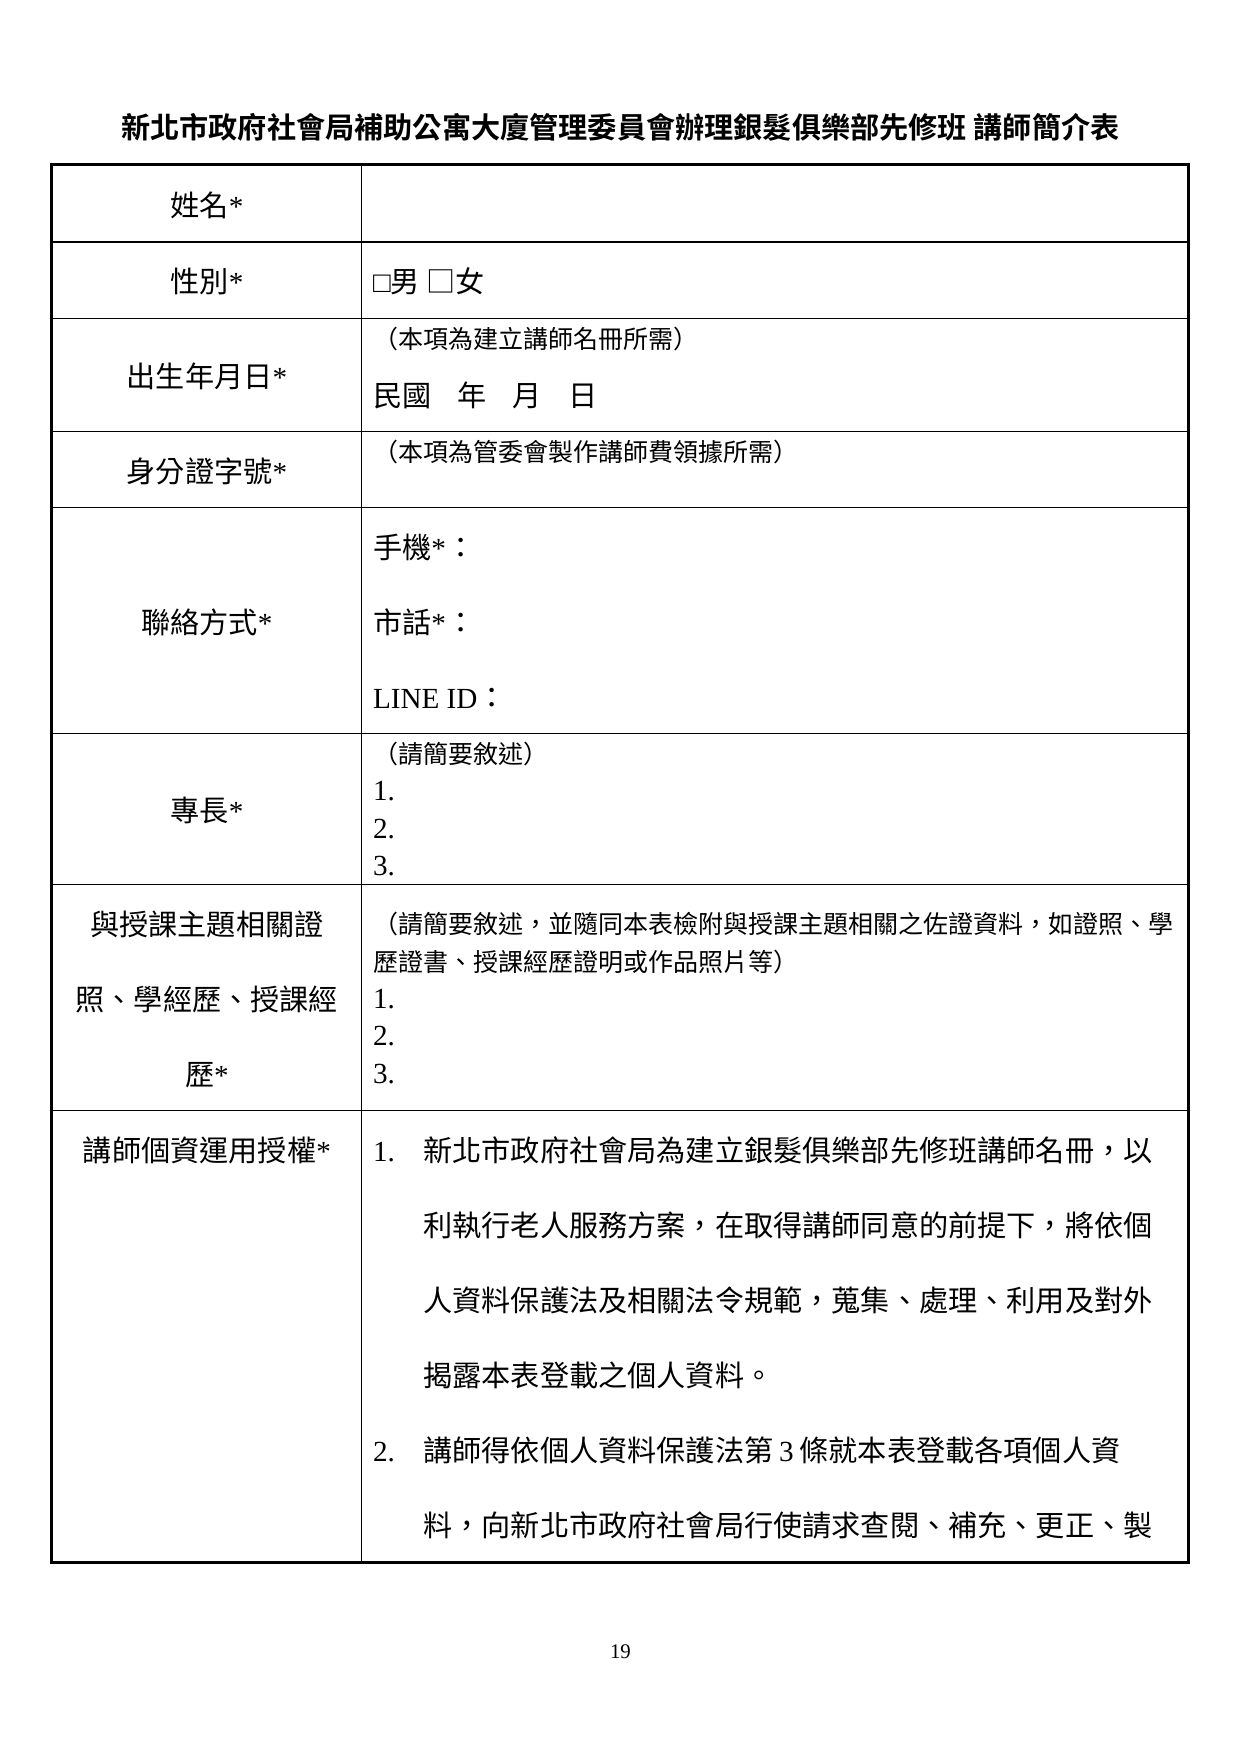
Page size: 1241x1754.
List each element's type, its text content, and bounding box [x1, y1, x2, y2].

table_cell [362, 166, 1187, 241]
table_cell 姓名* [53, 166, 361, 241]
table_cell 專長* [53, 734, 361, 884]
table_cell 講師個資運用授權* [53, 1111, 361, 1561]
table_header 新北市政府社會局補助公寓大廈管理委員會辦理銀髮俱樂部先修班 講師簡介表 [52, 88, 1189, 163]
table_cell （請簡要敘述） 1. 2. 3. [362, 734, 1187, 884]
table_cell （本項為管委會製作講師費領據所需） [362, 432, 1187, 507]
table_cell （本項為建立講師名冊所需） 民國 年 月 日 [362, 319, 1187, 431]
table_cell 與授課主題相關證照、學經歷、授課經歷* [53, 885, 361, 1110]
table_cell □男 □女 [362, 243, 1187, 317]
table_cell 手機*： 市話*： LINE ID： [362, 508, 1187, 733]
table_cell 身分證字號* [53, 432, 361, 507]
table_cell 聯絡方式* [53, 508, 361, 733]
table_cell 性別* [53, 243, 361, 317]
table_cell 新北市政府社會局為建立銀髮俱樂部先修班講師名冊，以利執行老人服務方案，在取得講師同意的前提下，將依個人資料保護法及相關法令規範，蒐集、處理、利用及對外揭露本表登載之個人資料。 講師得依個人資料保護法第3條就本表登載各項個人資料，向新北市政府社會局行使請求查閱、補充、更正、製 [362, 1111, 1187, 1561]
table_cell 出生年月日* [53, 319, 361, 431]
table_cell （請簡要敘述，並隨同本表檢附與授課主題相關之佐證資料，如證照、學歷證書、授課經歷證明或作品照片等） 1. 2. 3. [362, 885, 1187, 1110]
